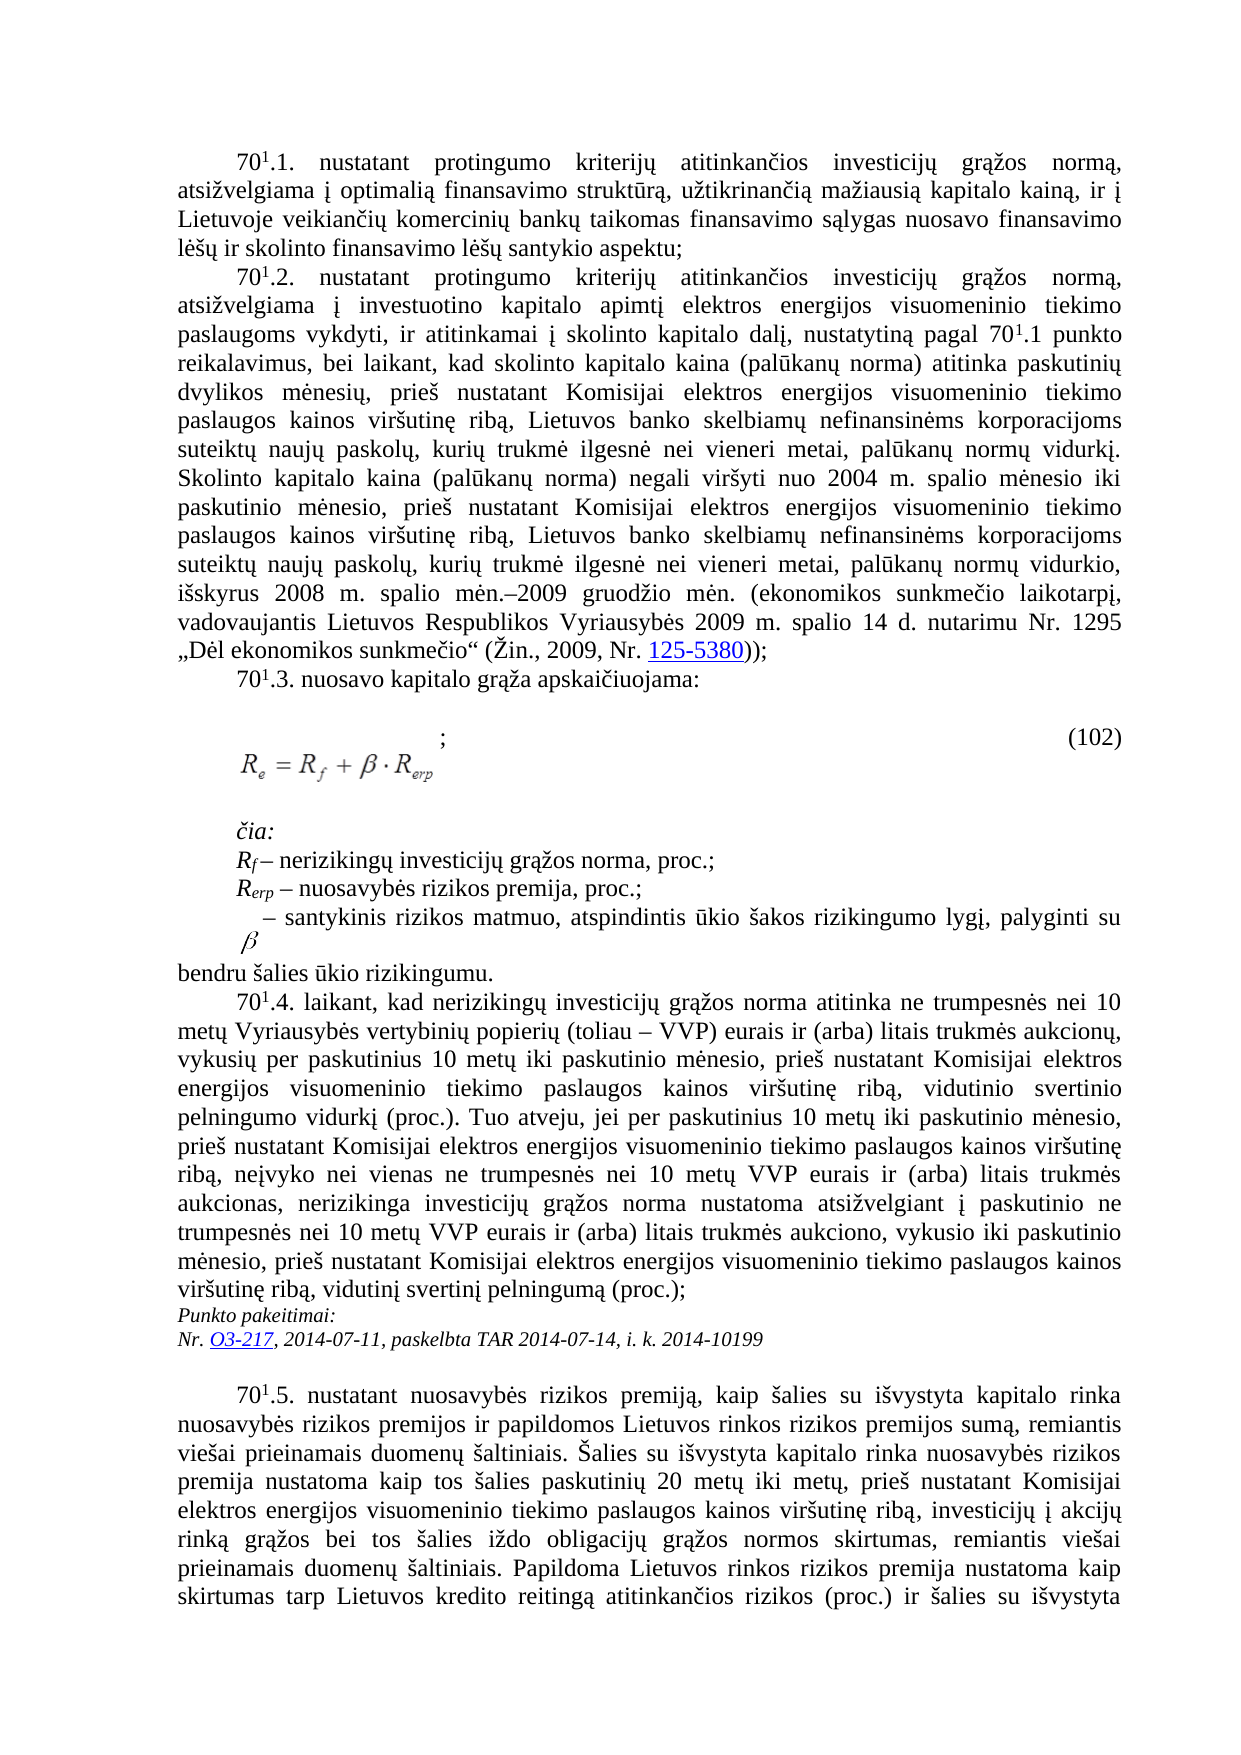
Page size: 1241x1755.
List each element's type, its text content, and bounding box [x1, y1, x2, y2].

text Punkto pakeitimai: [177, 1303, 1122, 1327]
text 701.2. nustatant protingumo kriterijų atitinkančios investicijų grąžos normą, atsižvelgiama į investuotino kapitalo apimtį elektros energijos visuomeninio tiekimo paslaugoms vykdyti, ir atitinkamai į skolinto kapitalo dalį, nustatytiną pagal 701.1 punkto reikalavimus, bei laikant, kad skolinto kapitalo kaina (palūkanų norma) atitinka paskutinių dvylikos mėnesių, prieš nustatant Komisijai elektros energijos visuomeninio tiekimo paslaugos kainos viršutinę ribą, Lietuvos banko skelbiamų nefinansinėms korporacijoms suteiktų naujų paskolų, kurių trukmė ilgesnė nei vieneri metai, palūkanų normų vidurkį. Skolinto kapitalo kaina (palūkanų norma) negali viršyti nuo 2004 m. spalio mėnesio iki paskutinio mėnesio, prieš nustatant Komisijai elektros energijos visuomeninio tiekimo paslaugos kainos viršutinę ribą, Lietuvos banko skelbiamų nefinansinėms korporacijoms suteiktų naujų paskolų, kurių trukmė ilgesnė nei vieneri metai, palūkanų normų vidurkio, išskyrus 2008 m. spalio mėn.–2009 gruodžio mėn. (ekonomikos sunkmečio laikotarpį, vadovaujantis Lietuvos Respublikos Vyriausybės 2009 m. spalio 14 d. nutarimu Nr. 1295 „Dėl ekonomikos sunkmečio“ (Žin., 2009, Nr. 125-5380)); [177, 262, 1122, 664]
text 701.5. nustatant nuosavybės rizikos premiją, kaip šalies su išvystyta kapitalo rinka nuosavybės rizikos premijos ir papildomos Lietuvos rinkos rizikos premijos sumą, remiantis viešai prieinamais duomenų šaltiniais. Šalies su išvystyta kapitalo rinka nuosavybės rizikos premija nustatoma kaip tos šalies paskutinių 20 metų iki metų, prieš nustatant Komisijai elektros energijos visuomeninio tiekimo paslaugos kainos viršutinę ribą, investicijų į akcijų rinką grąžos bei tos šalies iždo obligacijų grąžos normos skirtumas, remiantis viešai prieinamais duomenų šaltiniais. Papildoma Lietuvos rinkos rizikos premija nustatoma kaip skirtumas tarp Lietuvos kredito reitingą atitinkančios rizikos (proc.) ir šalies su išvystyta [177, 1380, 1122, 1610]
text 701.3. nuosavo kapitalo grąža apskaičiuojama: [177, 664, 1122, 693]
text Beta– santykinis rizikos matmuo, atspindintis ūkio šakos rizikingumo lygį, palyginti su bendru šalies ūkio rizikingumu. [177, 902, 1122, 987]
text Rerp – nuosavybės rizikos premija, proc.; [177, 873, 1122, 902]
text čia: [177, 816, 1122, 845]
text 701.4. laikant, kad nerizikingų investicijų grąžos norma atitinka ne trumpesnės nei 10 metų Vyriausybės vertybinių popierių (toliau – VVP) eurais ir (arba) litais trukmės aukcionų, vykusių per paskutinius 10 metų iki paskutinio mėnesio, prieš nustatant Komisijai elektros energijos visuomeninio tiekimo paslaugos kainos viršutinę ribą, vidutinio svertinio pelningumo vidurkį (proc.). Tuo atveju, jei per paskutinius 10 metų iki paskutinio mėnesio, prieš nustatant Komisijai elektros energijos visuomeninio tiekimo paslaugos kainos viršutinę ribą, neįvyko nei vienas ne trumpesnės nei 10 metų VVP eurais ir (arba) litais trukmės aukcionas, nerizikinga investicijų grąžos norma nustatoma atsižvelgiant į paskutinio ne trumpesnės nei 10 metų VVP eurais ir (arba) litais trukmės aukciono, vykusio iki paskutinio mėnesio, prieš nustatant Komisijai elektros energijos visuomeninio tiekimo paslaugos kainos viršutinę ribą, vidutinį svertinį pelningumą (proc.); [177, 987, 1122, 1303]
text Re=Rf+Beta*Rerp; (102) [177, 722, 1122, 787]
text Nr. O3-217, 2014-07-11, paskelbta TAR 2014-07-14, i. k. 2014-10199 [177, 1327, 1122, 1351]
text Rf – nerizikingų investicijų grąžos norma, proc.; [177, 845, 1122, 873]
text 701.1. nustatant protingumo kriterijų atitinkančios investicijų grąžos normą, atsižvelgiama į optimalią finansavimo struktūrą, užtikrinančią mažiausią kapitalo kainą, ir į Lietuvoje veikiančių komercinių bankų taikomas finansavimo sąlygas nuosavo finansavimo lėšų ir skolinto finansavimo lėšų santykio aspektu; [177, 147, 1122, 262]
